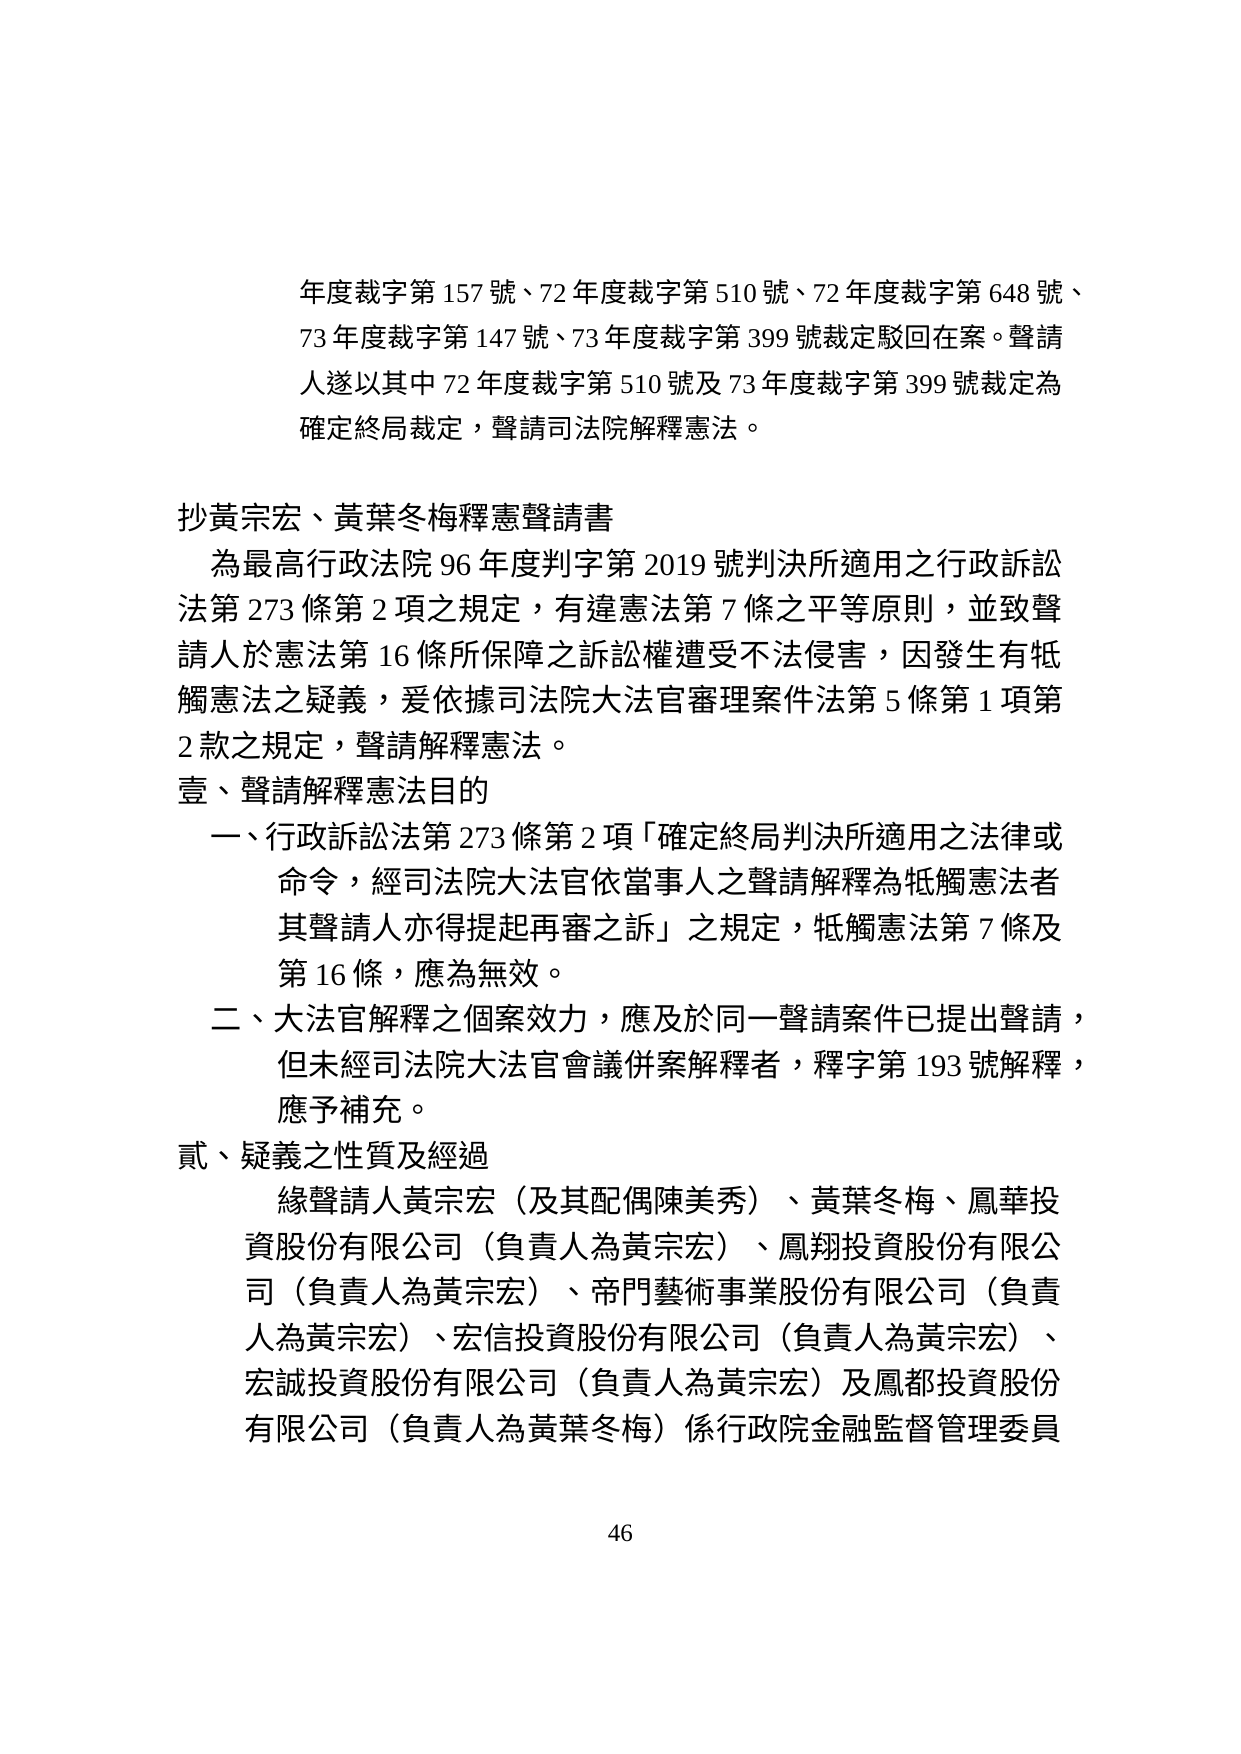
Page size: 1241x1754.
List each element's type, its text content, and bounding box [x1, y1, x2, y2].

text 壹、聲請解釋憲法目的 [177, 767, 1063, 812]
text 註二：行政法院71年度判字第748號判決作成後，聲請人多次向行政法院提起再審之訴，迭經同法院71年度判字第1601號判決、72年度裁字第157號、72年度裁字第510號、72年度裁字第648號、73年度裁字第147號、73年度裁字第399號裁定駁回在案。聲請人遂以其中72年度裁字第510號及73年度裁字第399號裁定為確定終局裁定，聲請司法院解釋憲法。 [210, 266, 1063, 448]
text 為最高行政法院96年度判字第2019號判決所適用之行政訴訟法第273條第2項之規定，有違憲法第7條之平等原則，並致聲請人於憲法第16條所保障之訴訟權遭受不法侵害，因發生有牴觸憲法之疑義，爰依據司法院大法官審理案件法第5條第1項第2款之規定，聲請解釋憲法。 [177, 539, 1063, 767]
text 一、行政訴訟法第273條第2項「確定終局判決所適用之法律或命令，經司法院大法官依當事人之聲請解釋為牴觸憲法者，其聲請人亦得提起再審之訴」之規定，牴觸憲法第7條及第16條，應為無效。 [210, 812, 1063, 994]
text 緣聲請人黃宗宏（及其配偶陳美秀）、黃葉冬梅、鳳華投資股份有限公司（負責人為黃宗宏）、鳳翔投資股份有限公司（負責人為黃宗宏）、帝門藝術事業股份有限公司（負責人為黃宗宏）、宏信投資股份有限公司（負責人為黃宗宏）、宏誠投資股份有限公司（負責人為黃宗宏）及鳳都投資股份有限公司（負責人為黃葉冬梅）係行政院金融監督管理委員會證券期貨局（下稱證期局）定「證券交易法第四十三條之一第一項暨其取得股份申報事項要點（下稱申報事項要點）」所稱之共同取得人，其於86年10月30日共同取得台鳳股份有限公司股份已超過該公司已發行股份總額百分之十，嗣後於86年12月31日出售股票，致持股低於百分之十，復於87年1月6日買進股票，致持股再次超過百分之十，另分別於87年2月3、6、7、10、11日、3月4、6、16、27、30、31日、4月23、30日、6月5、15日、7月13、14日持股累計增減變動超過已發行股份總額百分之一，未依申報事項要點規定，於所持有股份超過已發行股份總額百分之十後10日內向證期局申報及公告，且累計增減變動超過已發行股份總額百分之一時，亦未依規定於所持股份變動後2日內向證期局申報及公告。證期局於88年1月22日以違反證券交易法第43條之1第1項規定，依同法第178條第1項第1款及第179條規定，以88年1月22日（八八）台財證（三）字第二九０至三０八號處分書處罰鍰共計新臺幣（下同）190萬元。嗣證期局並依相同理由，認聲請人於87年10月3日至89年2月21日計7次持股變動超過已發行股份總額百分之一，未依規定向證期局申報，另以89年5月5日（八九）台財證（三）字第一二三六至一二四二號函予以處分。 [244, 1176, 1063, 1449]
text 抄黃宗宏、黃葉冬梅釋憲聲請書 [177, 493, 1063, 539]
text 貳、疑義之性質及經過 [177, 1131, 1063, 1176]
text 二、大法官解釋之個案效力，應及於同一聲請案件已提出聲請，但未經司法院大法官會議併案解釋者，釋字第193號解釋，應予補充。 [210, 994, 1063, 1131]
